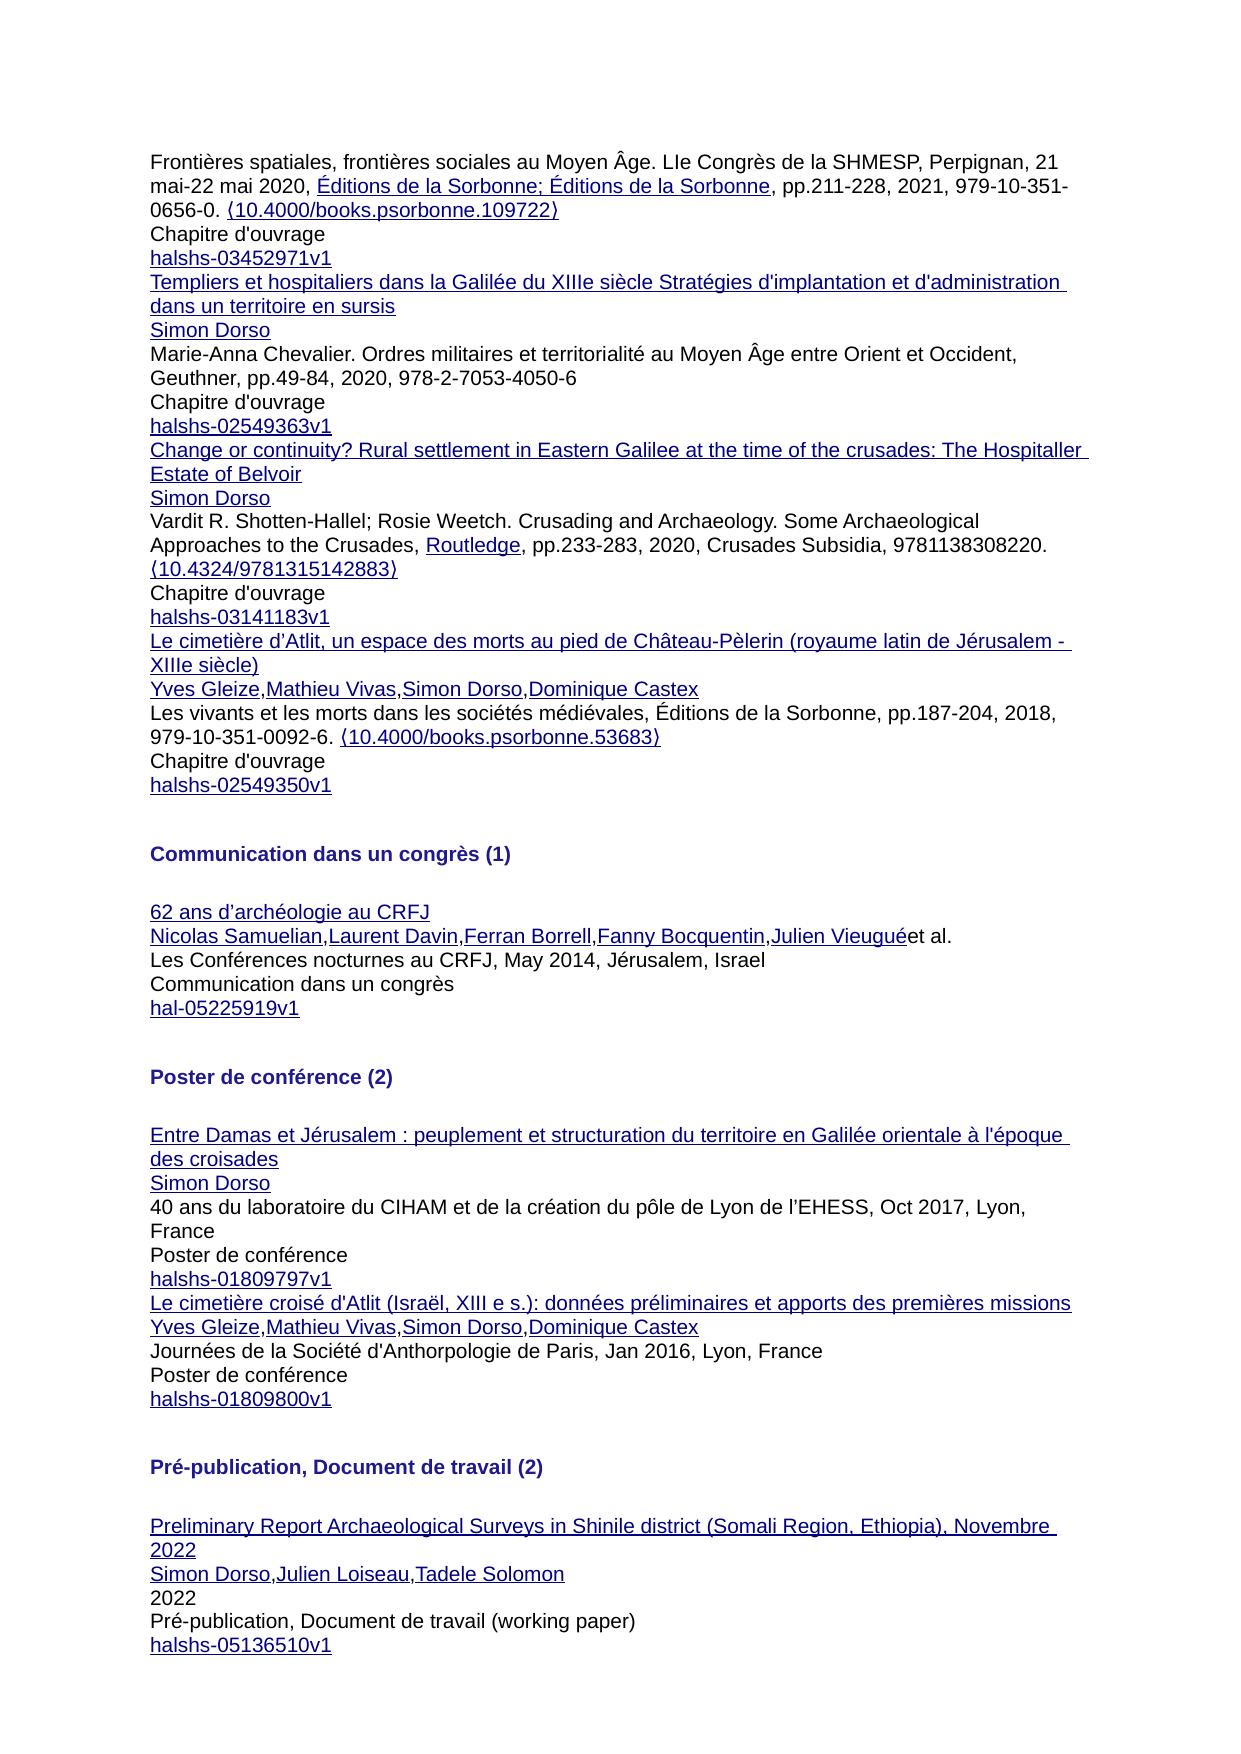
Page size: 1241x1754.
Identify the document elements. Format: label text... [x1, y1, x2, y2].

table_cell Frontières spatiales, frontières sociales au Moyen Âge. LIe Congrès de la SHMESP, Perpignan, 21 mai-22 mai 2020, Éditions de la Sorbonne; Éditions de la Sorbonne, pp.211-228, 2021, 979-10-351-0656-0. ⟨10.4000/books.psorbonne.109722⟩ Chapitre d'ouvrage halshs-03452971v1 [150, 150, 1090, 270]
table_header Entre Damas et Jérusalem : peuplement et structuration du territoire en Galilée orientale à l'époque des croisades Simon Dorso 40 ans du laboratoire du CIHAM et de la création du pôle de Lyon de l’EHESS, Oct 2017, Lyon, France Poster de conférence halshs-01809797v1 [150, 1123, 1090, 1291]
table_header Preliminary Report Archaeological Surveys in Shinile district (Somali Region, Ethiopia), Novembre 2022 Simon Dorso,Julien Loiseau,Tadele Solomon 2022 Pré-publication, Document de travail (working paper) halshs-05136510v1 [150, 1514, 1090, 1657]
table_cell Le cimetière croisé d'Atlit (Israël, XIII e s.): données préliminaires et apports des premières missions Yves Gleize,Mathieu Vivas,Simon Dorso,Dominique Castex Journées de la Société d'Anthorpologie de Paris, Jan 2016, Lyon, France Poster de conférence halshs-01809800v1 [150, 1291, 1090, 1410]
subtitle Communication dans un congrès (1) [150, 842, 1090, 866]
subtitle Poster de conférence (2) [150, 1064, 1090, 1088]
table_cell Change or continuity? Rural settlement in Eastern Galilee at the time of the crusades: The Hospitaller Estate of Belvoir Simon Dorso Vardit R. Shotten-Hallel; Rosie Weetch. Crusading and Archaeology. Some Archaeological Approaches to the Crusades, Routledge, pp.233-283, 2020, Crusades Subsidia, 9781138308220. ⟨10.4324/9781315142883⟩ Chapitre d'ouvrage halshs-03141183v1 [150, 438, 1090, 629]
subtitle Pré-publication, Document de travail (2) [150, 1455, 1090, 1479]
table_cell Le cimetière d’Atlit, un espace des morts au pied de Château-Pèlerin (royaume latin de Jérusalem - XIIIe siècle) Yves Gleize,Mathieu Vivas,Simon Dorso,Dominique Castex Les vivants et les morts dans les sociétés médiévales, Éditions de la Sorbonne, pp.187-204, 2018, 979-10-351-0092-6. ⟨10.4000/books.psorbonne.53683⟩ Chapitre d'ouvrage halshs-02549350v1 [150, 629, 1090, 797]
table_cell Templiers et hospitaliers dans la Galilée du XIIIe siècle Stratégies d'implantation et d'administration dans un territoire en sursis Simon Dorso Marie-Anna Chevalier. Ordres militaires et territorialité au Moyen Âge entre Orient et Occident, Geuthner, pp.49-84, 2020, 978-2-7053-4050-6 Chapitre d'ouvrage halshs-02549363v1 [150, 270, 1090, 437]
table_header 62 ans d’archéologie au CRFJ Nicolas Samuelian,Laurent Davin,Ferran Borrell,Fanny Bocquentin,Julien Vieuguéet al. Les Conférences nocturnes au CRFJ, May 2014, Jérusalem, Israel Communication dans un congrès hal-05225919v1 [150, 900, 1090, 1020]
